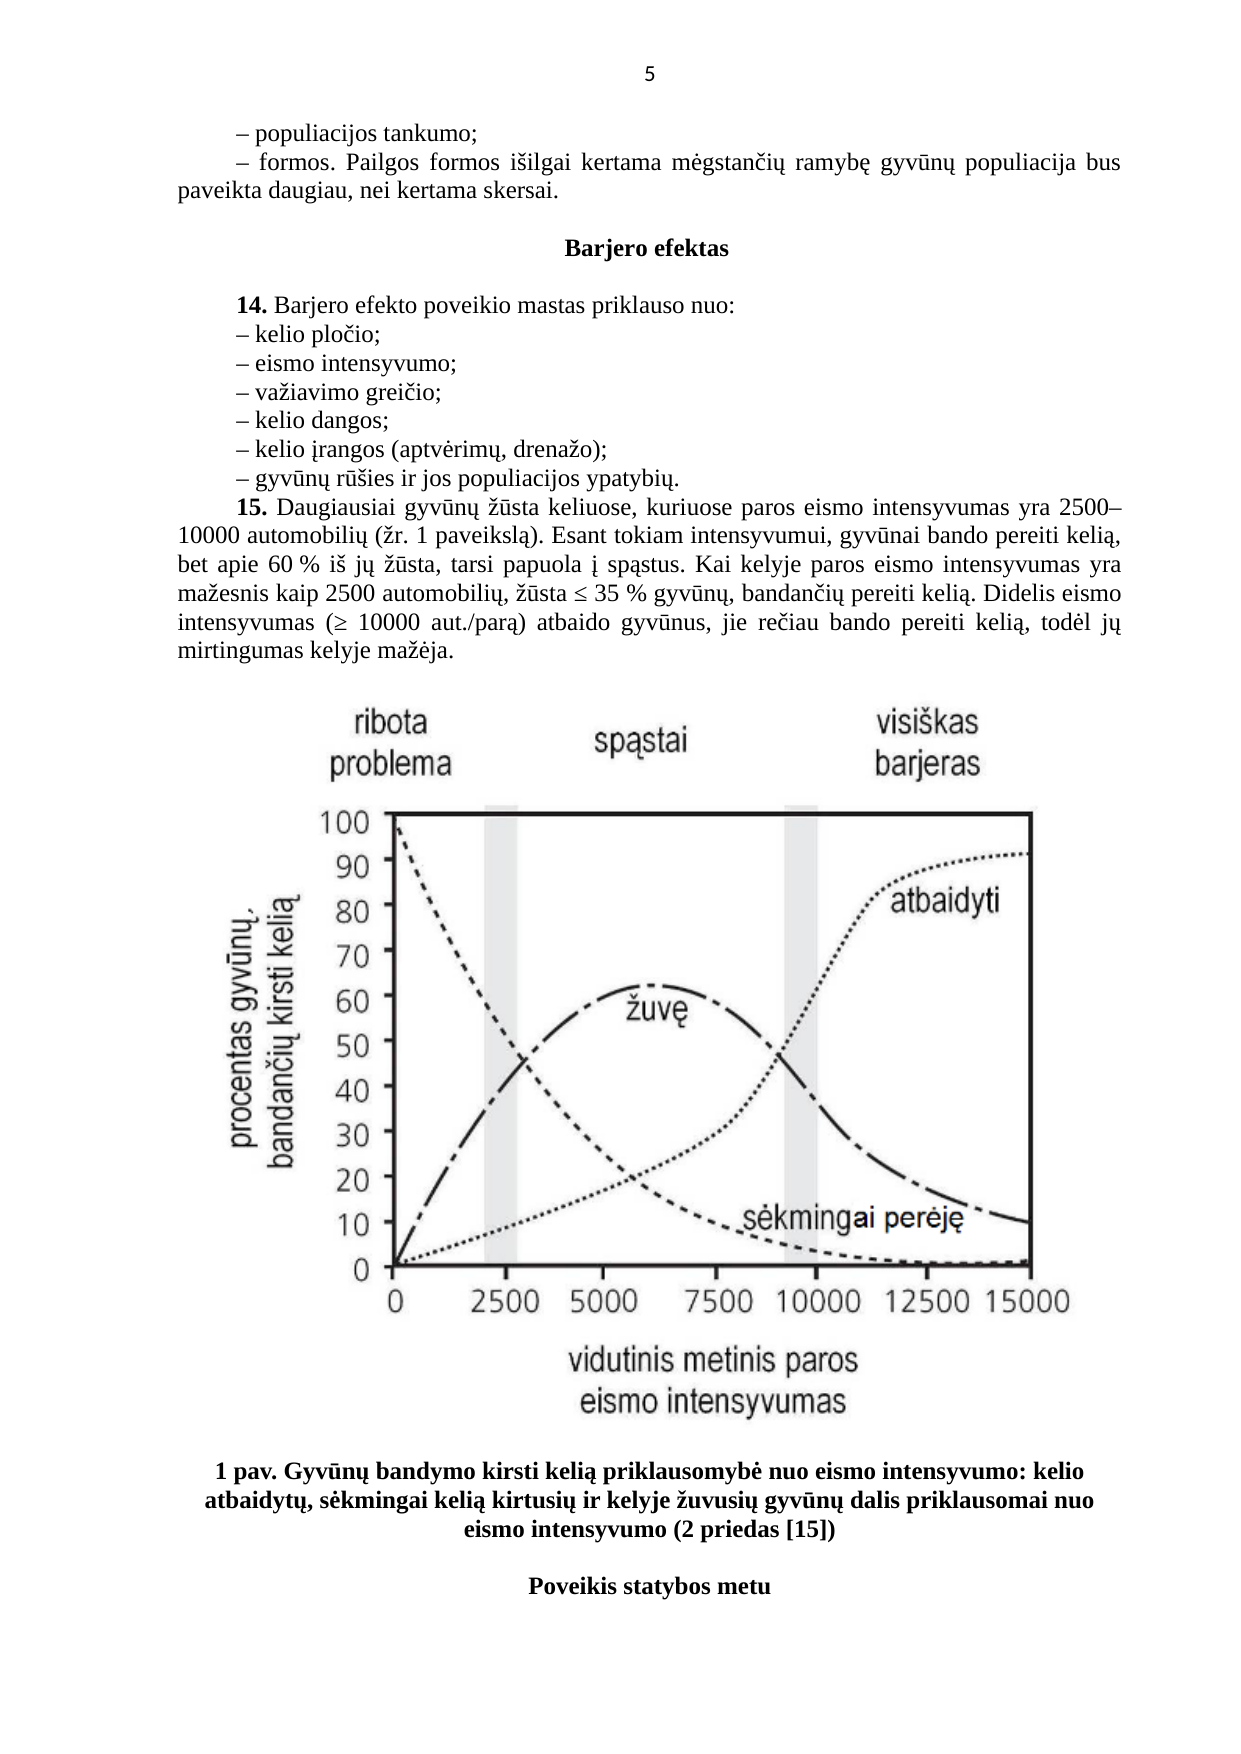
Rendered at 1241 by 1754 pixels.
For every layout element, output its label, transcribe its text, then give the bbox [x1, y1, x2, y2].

text – eismo intensyvumo; [177, 348, 1122, 377]
text – kelio įrangos (aptvėrimų, drenažo); [177, 434, 1122, 463]
text 1 pav. Gyvūnų bandymo kirsti kelią priklausomybė nuo eismo intensyvumo: kelio atbaidytų, sėkmingai kelią kirtusių ir kelyje žuvusių gyvūnų dalis priklausomai nuo eismo intensyvumo (2 priedas [15]) [177, 1456, 1122, 1542]
text Poveikis statybos metu [177, 1571, 1122, 1600]
text – formos. Pailgos formos išilgai kertama mėgstančių ramybę gyvūnų populiacija bus paveikta daugiau, nei kertama skersai. [177, 147, 1122, 204]
text – gyvūnų rūšies ir jos populiacijos ypatybių. [177, 463, 1122, 492]
text Barjero efektas [177, 233, 1122, 262]
text – važiavimo greičio; [177, 377, 1122, 406]
text – kelio dangos; [177, 406, 1122, 434]
text – populiacijos tankumo; [177, 118, 1122, 147]
text 15. Daugiausiai gyvūnų žūsta keliuose, kuriuose paros eismo intensyvumas yra 2500–10000 automobilių (žr. 1 paveikslą). Esant tokiam intensyvumui, gyvūnai bando pereiti kelią, bet apie 60 % iš jų žūsta, tarsi papuola į spąstus. Kai kelyje paros eismo intensyvumas yra mažesnis kaip 2500 automobilių, žūsta ≤ 35 % gyvūnų, bandančių pereiti kelią. Didelis eismo intensyvumas (≥ 10000 aut./parą) atbaido gyvūnus, jie rečiau bando pereiti kelią, todėl jų mirtingumas kelyje mažėja. [177, 492, 1122, 664]
text – kelio pločio; [177, 319, 1122, 348]
text 14. Barjero efekto poveikio mastas priklauso nuo: [177, 291, 1122, 319]
